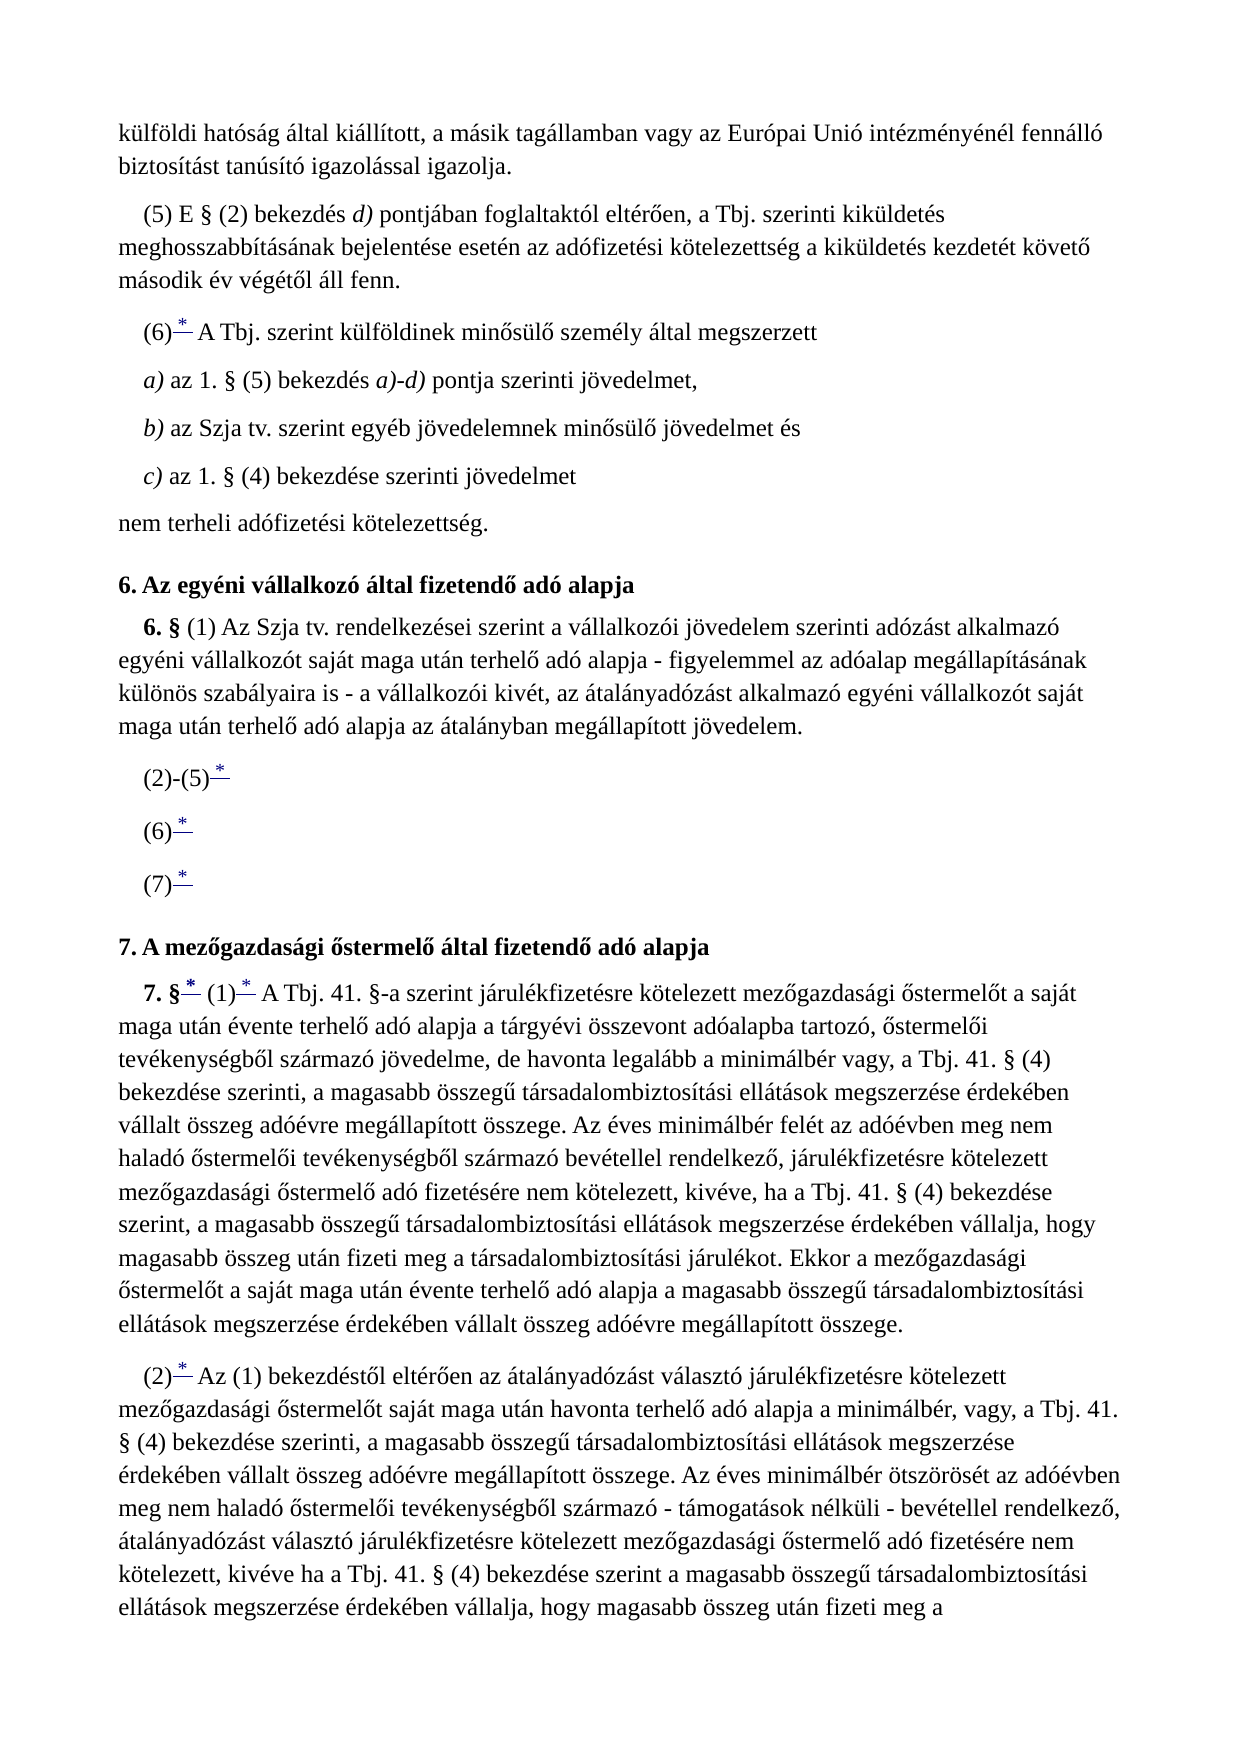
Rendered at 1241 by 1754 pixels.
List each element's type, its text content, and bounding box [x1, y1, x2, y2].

text külföldi hatóság által kiállított, a másik tagállamban vagy az Európai Unió intézményénél fennálló biztosítást tanúsító igazolással igazolja. [118, 118, 1122, 180]
text (6) * [118, 812, 1122, 845]
text b) az Szja tv. szerint egyéb jövedelemnek minősülő jövedelmet és [118, 413, 1122, 442]
text 7. § * (1) * A Tbj. 41. §-a szerint járulékfizetésre kötelezett mezőgazdasági őstermelőt a saját maga után évente terhelő adó alapja a tárgyévi összevont adóalapba tartozó, őstermelői tevékenységből származó jövedelme, de havonta legalább a minimálbér vagy, a Tbj. 41. § (4) bekezdése szerinti, a magasabb összegű társadalombiztosítási ellátások megszerzése érdekében vállalt összeg adóévre megállapított összege. Az éves minimálbér felét az adóévben meg nem haladó őstermelői tevékenységből származó bevétellel rendelkező, járulékfizetésre kötelezett mezőgazdasági őstermelő adó fizetésére nem kötelezett, kivéve, ha a Tbj. 41. § (4) bekezdése szerint, a magasabb összegű társadalombiztosítási ellátások megszerzése érdekében vállalja, hogy magasabb összeg után fizeti meg a társadalombiztosítási járulékot. Ekkor a mezőgazdasági őstermelőt a saját maga után évente terhelő adó alapja a magasabb összegű társadalombiztosítási ellátások megszerzése érdekében vállalt összeg adóévre megállapított összege. [118, 974, 1122, 1337]
text (5) E § (2) bekezdés d) pontjában foglaltaktól eltérően, a Tbj. szerinti kiküldetés meghosszabbításának bejelentése esetén az adófizetési kötelezettség a kiküldetés kezdetét követő második év végétől áll fenn. [118, 199, 1122, 293]
subtitle 7. A mezőgazdasági őstermelő által fizetendő adó alapja [118, 932, 1122, 961]
text (2) * Az (1) bekezdéstől eltérően az átalányadózást választó járulékfizetésre kötelezett mezőgazdasági őstermelőt saját maga után havonta terhelő adó alapja a minimálbér, vagy, a Tbj. 41. § (4) bekezdése szerinti, a magasabb összegű társadalombiztosítási ellátások megszerzése érdekében vállalt összeg adóévre megállapított összege. Az éves minimálbér ötszörösét az adóévben meg nem haladó őstermelői tevékenységből származó - támogatások nélküli - bevétellel rendelkező, átalányadózást választó járulékfizetésre kötelezett mezőgazdasági őstermelő adó fizetésére nem kötelezett, kivéve ha a Tbj. 41. § (4) bekezdése szerint a magasabb összegű társadalombiztosítási ellátások megszerzése érdekében vállalja, hogy magasabb összeg után fizeti meg a [118, 1356, 1122, 1621]
subtitle 6. Az egyéni vállalkozó által fizetendő adó alapja [118, 571, 1122, 599]
text 6. § (1) Az Szja tv. rendelkezései szerint a vállalkozói jövedelem szerinti adózást alkalmazó egyéni vállalkozót saját maga után terhelő adó alapja - figyelemmel az adóalap megállapításának különös szabályaira is - a vállalkozói kivét, az átalányadózást alkalmazó egyéni vállalkozót saját maga után terhelő adó alapja az átalányban megállapított jövedelem. [118, 612, 1122, 739]
text (2)-(5) * [118, 758, 1122, 792]
text (6) * A Tbj. szerint külföldinek minősülő személy által megszerzett [118, 312, 1122, 346]
text a) az 1. § (5) bekezdés a)-d) pontja szerinti jövedelmet, [118, 366, 1122, 394]
text nem terheli adófizetési kötelezettség. [118, 508, 1122, 537]
text (7) * [118, 865, 1122, 898]
text c) az 1. § (4) bekezdése szerinti jövedelmet [118, 461, 1122, 489]
